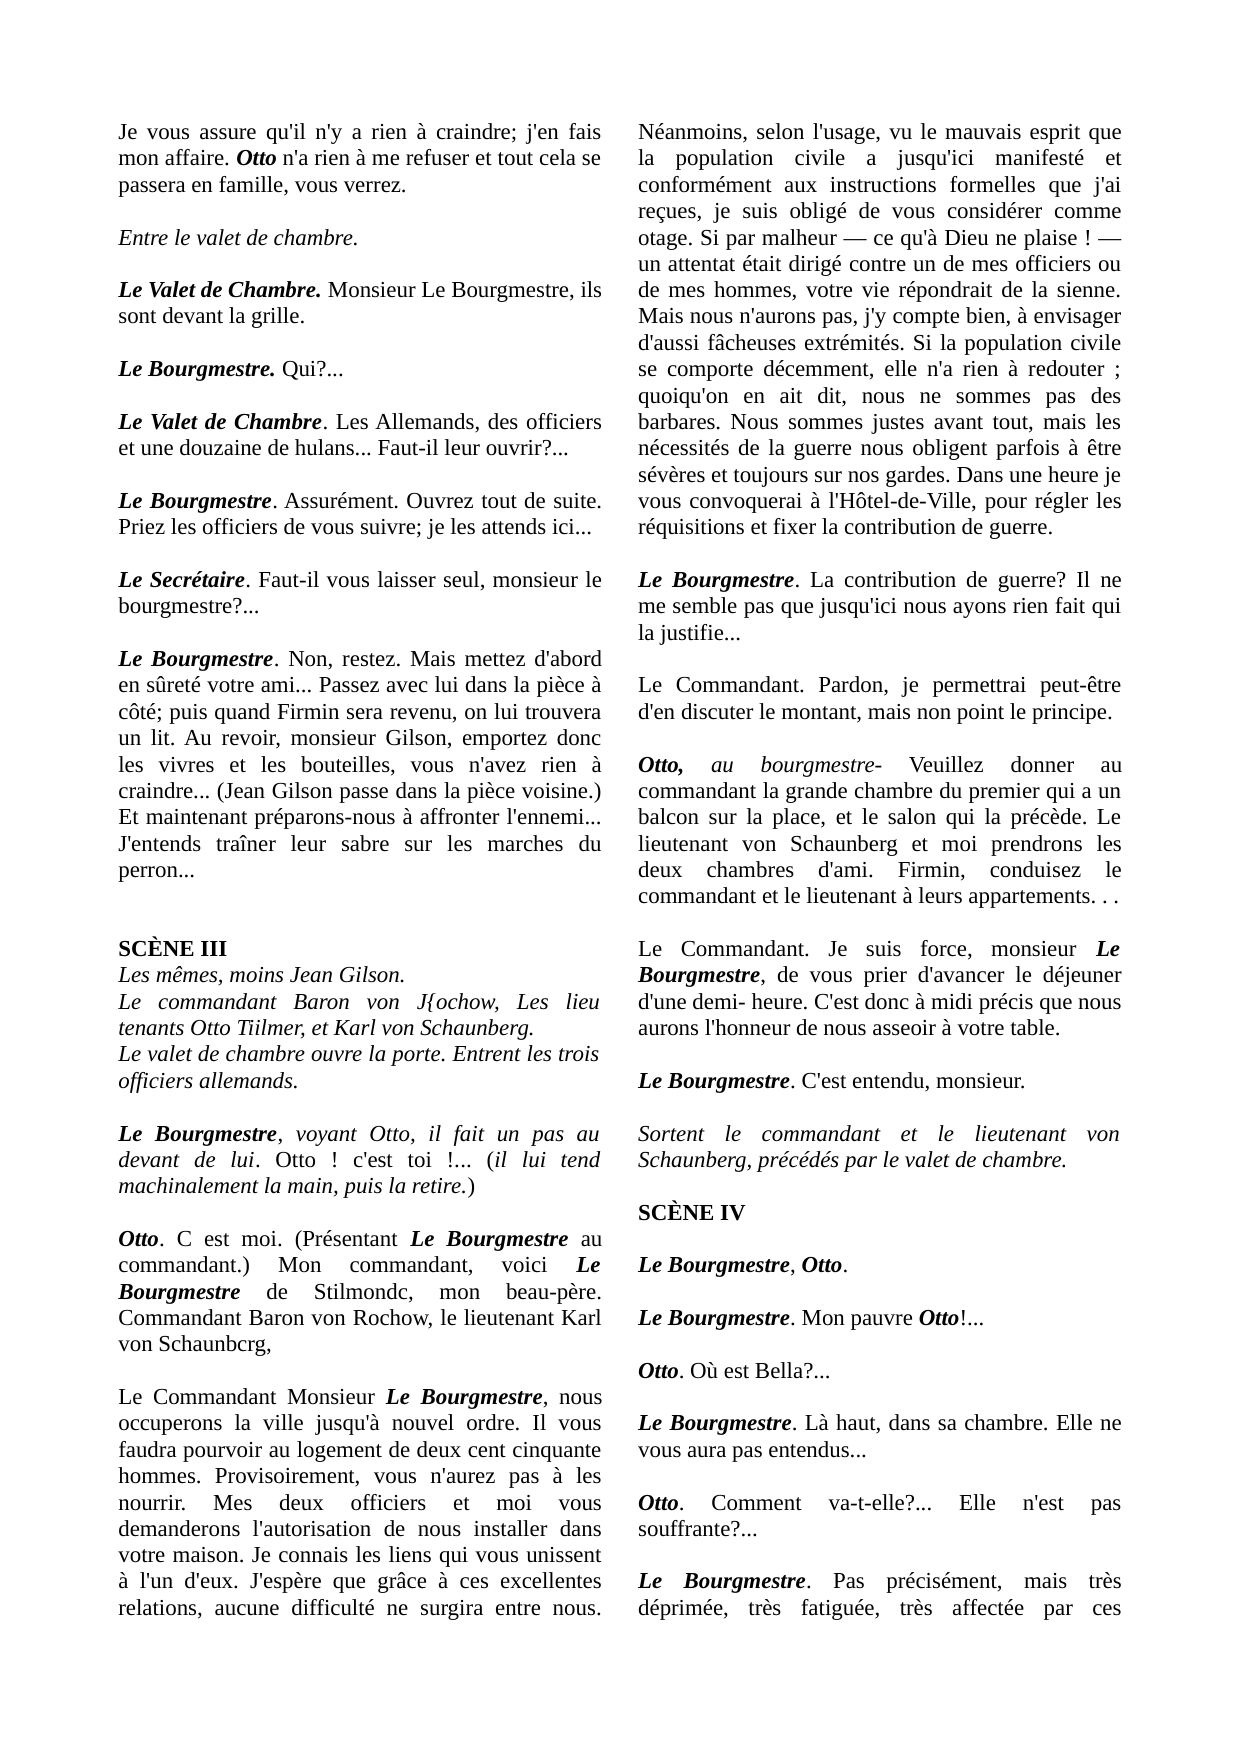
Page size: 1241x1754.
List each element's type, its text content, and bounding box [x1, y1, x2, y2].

text Otto, au bourgmestre- Veuillez donner au commandant la grande chambre du premier qui a un balcon sur la place, et le salon qui la précède. Le lieutenant von Schaunberg et moi prendrons les deux chambres d'ami. Firmin, conduisez le commandant et le lieutenant à leurs appartements. . . [638, 751, 1122, 909]
text Le Commandant. Je suis force, monsieur Le Bourgmestre, de vous prier d'avancer le déjeuner d'une demi- heure. C'est donc à midi précis que nous aurons l'honneur de nous asseoir à votre table. [638, 935, 1122, 1041]
text Le Bourgmestre. Mon pauvre Otto!... [638, 1304, 1122, 1330]
text SCÈNE III [118, 935, 602, 961]
text Otto. Comment va-t-elle?... Elle n'est pas souffrante?... [638, 1488, 1122, 1541]
text Le Bourgmestre, Otto. [638, 1251, 1122, 1278]
text Otto. Où est Bella?... [638, 1357, 1122, 1383]
text SCÈNE IV [638, 1199, 1122, 1225]
text Néanmoins, selon l'usage, vu le mauvais esprit que la population civile a jusqu'ici manifesté et conformément aux instructions formelles que j'ai reçues, je suis obligé de vous considérer comme otage. Si par malheur — ce qu'à Dieu ne plaise ! — un attentat était dirigé contre un de mes officiers ou de mes hommes, votre vie répondrait de la sienne. Mais nous n'aurons pas, j'y compte bien, à envisager d'aussi fâcheuses extrémités. Si la population civile se comporte décemment, elle n'a rien à redouter ; quoiqu'on en ait dit, nous ne sommes pas des barbares. Nous sommes justes avant tout, mais les nécessités de la guerre nous obligent parfois à être sévères et toujours sur nos gardes. Dans une heure je vous convoquerai à l'Hôtel-de-Ville, pour régler les réquisitions et fixer la contribution de guerre. [638, 118, 1122, 540]
text Le Bourgmestre, voyant Otto, il fait un pas au devant de lui. Otto ! c'est toi !... (il lui tend machinalement la main, puis la retire.) [118, 1119, 602, 1199]
text Entre le valet de chambre. [118, 223, 602, 250]
text Le Bourgmestre. Là haut, dans sa chambre. Elle ne vous aura pas entendus... [638, 1409, 1122, 1462]
text Le Bourgmestre. La contribution de guerre? Il ne me semble pas que jusqu'ici nous ayons rien fait qui la justifie... [638, 566, 1122, 645]
text Je vous assure qu'il n'y a rien à craindre; j'en fais mon affaire. Otto n'a rien à me refuser et tout cela se passera en famille, vous verrez. [118, 118, 602, 197]
text Le Bourgmestre. Qui?... [118, 355, 602, 382]
text Le Bourgmestre. C'est entendu, monsieur. [638, 1067, 1122, 1093]
text Le Commandant Monsieur Le Bourgmestre, nous occuperons la ville jusqu'à nouvel ordre. Il vous faudra pourvoir au logement de deux cent cinquante hommes. Provisoirement, vous n'aurez pas à les nourrir. Mes deux officiers et moi vous demanderons l'autorisation de nous installer dans votre maison. Je connais les liens qui vous unissent à l'un d'eux. J'espère que grâce à ces excellentes relations, aucune difficulté ne surgira entre nous. [118, 1383, 602, 1620]
text Le Valet de Chambre. Monsieur Le Bourgmestre, ils sont devant la grille. [118, 276, 602, 329]
text Le Secrétaire. Faut-il vous laisser seul, monsieur le bourgmestre?... [118, 566, 602, 619]
text Le Bourgmestre. Non, restez. Mais mettez d'abord en sûreté votre ami... Passez avec lui dans la pièce à côté; puis quand Firmin sera revenu, on lui trouvera un lit. Au revoir, monsieur Gilson, emportez donc les vivres et les bouteilles, vous n'avez rien à craindre... (Jean Gilson passe dans la pièce voisine.) Et maintenant préparons-nous à affronter l'ennemi... J'entends traîner leur sabre sur les marches du perron... [118, 645, 602, 882]
text Le Bourgmestre. Assurément. Ouvrez tout de suite. Priez les officiers de vous suivre; je les attends ici... [118, 487, 602, 540]
text Otto. C est moi. (Présentant Le Bourgmestre au commandant.) Mon commandant, voici Le Bourgmestre de Stilmondc, mon beau-père. Commandant Baron von Rochow, le lieutenant Karl von Schaunbcrg, [118, 1225, 602, 1357]
text Sortent le commandant et le lieutenant von Schaunberg, précédés par le valet de chambre. [638, 1119, 1122, 1172]
text Le Commandant. Pardon, je permettrai peut-être d'en discuter le montant, mais non point le principe. [638, 672, 1122, 724]
text Les mêmes, moins Jean Gilson. [118, 961, 602, 988]
text Le valet de chambre ouvre la porte. Entrent les trois officiers allemands. [118, 1041, 602, 1093]
text Le commandant Baron von J{ochow, Les lieu tenants Otto Tiilmer, et Karl von Schaunberg. [118, 988, 602, 1041]
text Le Bourgmestre. Pas précisément, mais très déprimée, très fatiguée, très affectée par ces [638, 1568, 1122, 1620]
text Le Valet de Chambre. Les Allemands, des officiers et une douzaine de hulans... Faut-il leur ouvrir?... [118, 408, 602, 461]
